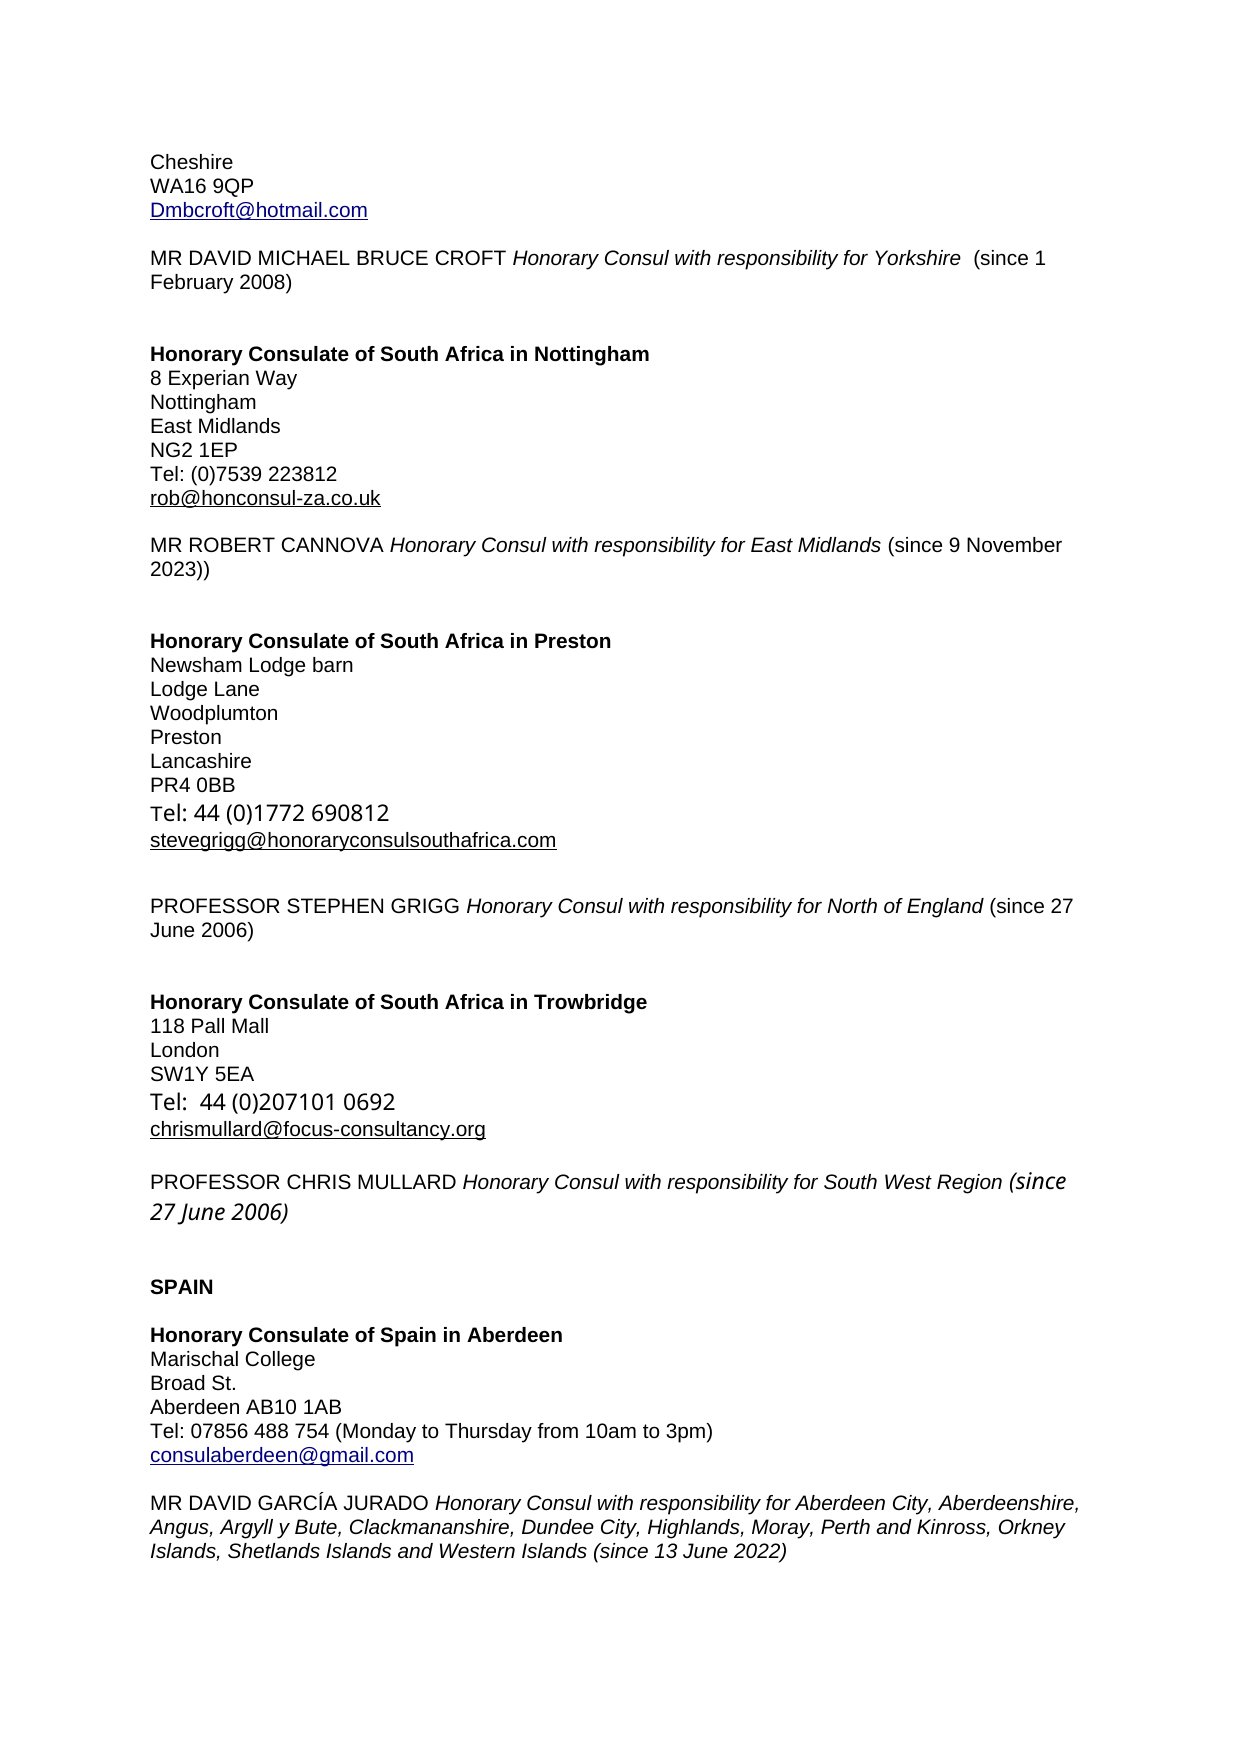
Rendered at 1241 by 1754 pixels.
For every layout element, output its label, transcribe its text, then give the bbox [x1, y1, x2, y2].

text Cheshire [150, 150, 1090, 174]
text PROFESSOR STEPHEN GRIGG Honorary Consul with responsibility for North of England (since 27 June 2006) [150, 894, 1090, 942]
text MR ROBERT CANNOVA Honorary Consul with responsibility for East Midlands (since 9 November 2023)) [150, 533, 1090, 581]
text PR4 0BB [150, 773, 1090, 797]
text rob@honconsul-za.co.uk [150, 485, 1090, 509]
text consulaberdeen@gmail.com [150, 1443, 1090, 1467]
text chrismullard@focus-consultancy.org [150, 1117, 1090, 1141]
text Honorary Consulate of Spain in Aberdeen [150, 1323, 1090, 1347]
text Dmbcroft@hotmail.com [150, 198, 1090, 222]
text Newsham Lodge barn [150, 653, 1090, 677]
text Honorary Consulate of South Africa in Nottingham [150, 342, 1090, 366]
text Lodge Lane [150, 677, 1090, 701]
text PROFESSOR CHRIS MULLARD Honorary Consul with responsibility for South West Region (since 27 June 2006) [150, 1165, 1090, 1227]
text Woodplumton [150, 701, 1090, 725]
text London [150, 1038, 1090, 1062]
text Nottingham [150, 389, 1090, 413]
text Preston [150, 725, 1090, 749]
text Lancashire [150, 749, 1090, 773]
text Tel: 44 (0)207101 0692 [150, 1086, 1090, 1117]
text Honorary Consulate of South Africa in Trowbridge [150, 990, 1090, 1014]
text MR DAVID GARCÍA JURADO Honorary Consul with responsibility for Aberdeen City, Aberdeenshire, Angus, Argyll y Bute, Clackmananshire, Dundee City, Highlands, Moray, Perth and Kinross, Orkney Islands, Shetlands Islands and Western Islands (since 13 June 2022) [150, 1491, 1090, 1563]
text Aberdeen AB10 1AB [150, 1395, 1090, 1419]
text NG2 1EP [150, 437, 1090, 461]
text East Midlands [150, 413, 1090, 437]
text Tel: 44 (0)1772 690812 [150, 797, 1090, 828]
text Broad St. [150, 1371, 1090, 1395]
text WA16 9QP [150, 174, 1090, 198]
text 8 Experian Way [150, 366, 1090, 389]
text SW1Y 5EA [150, 1062, 1090, 1086]
text Honorary Consulate of South Africa in Preston [150, 629, 1090, 653]
text stevegrigg@honoraryconsulsouthafrica.com [150, 828, 1090, 852]
text SPAIN [150, 1275, 1090, 1299]
text Tel: 07856 488 754 (Monday to Thursday from 10am to 3pm) [150, 1419, 1090, 1443]
text MR DAVID MICHAEL BRUCE CROFT Honorary Consul with responsibility for Yorkshire (since 1 February 2008) [150, 246, 1090, 294]
text Marischal College [150, 1347, 1090, 1371]
text 118 Pall Mall [150, 1014, 1090, 1038]
text Tel: (0)7539 223812 [150, 461, 1090, 485]
